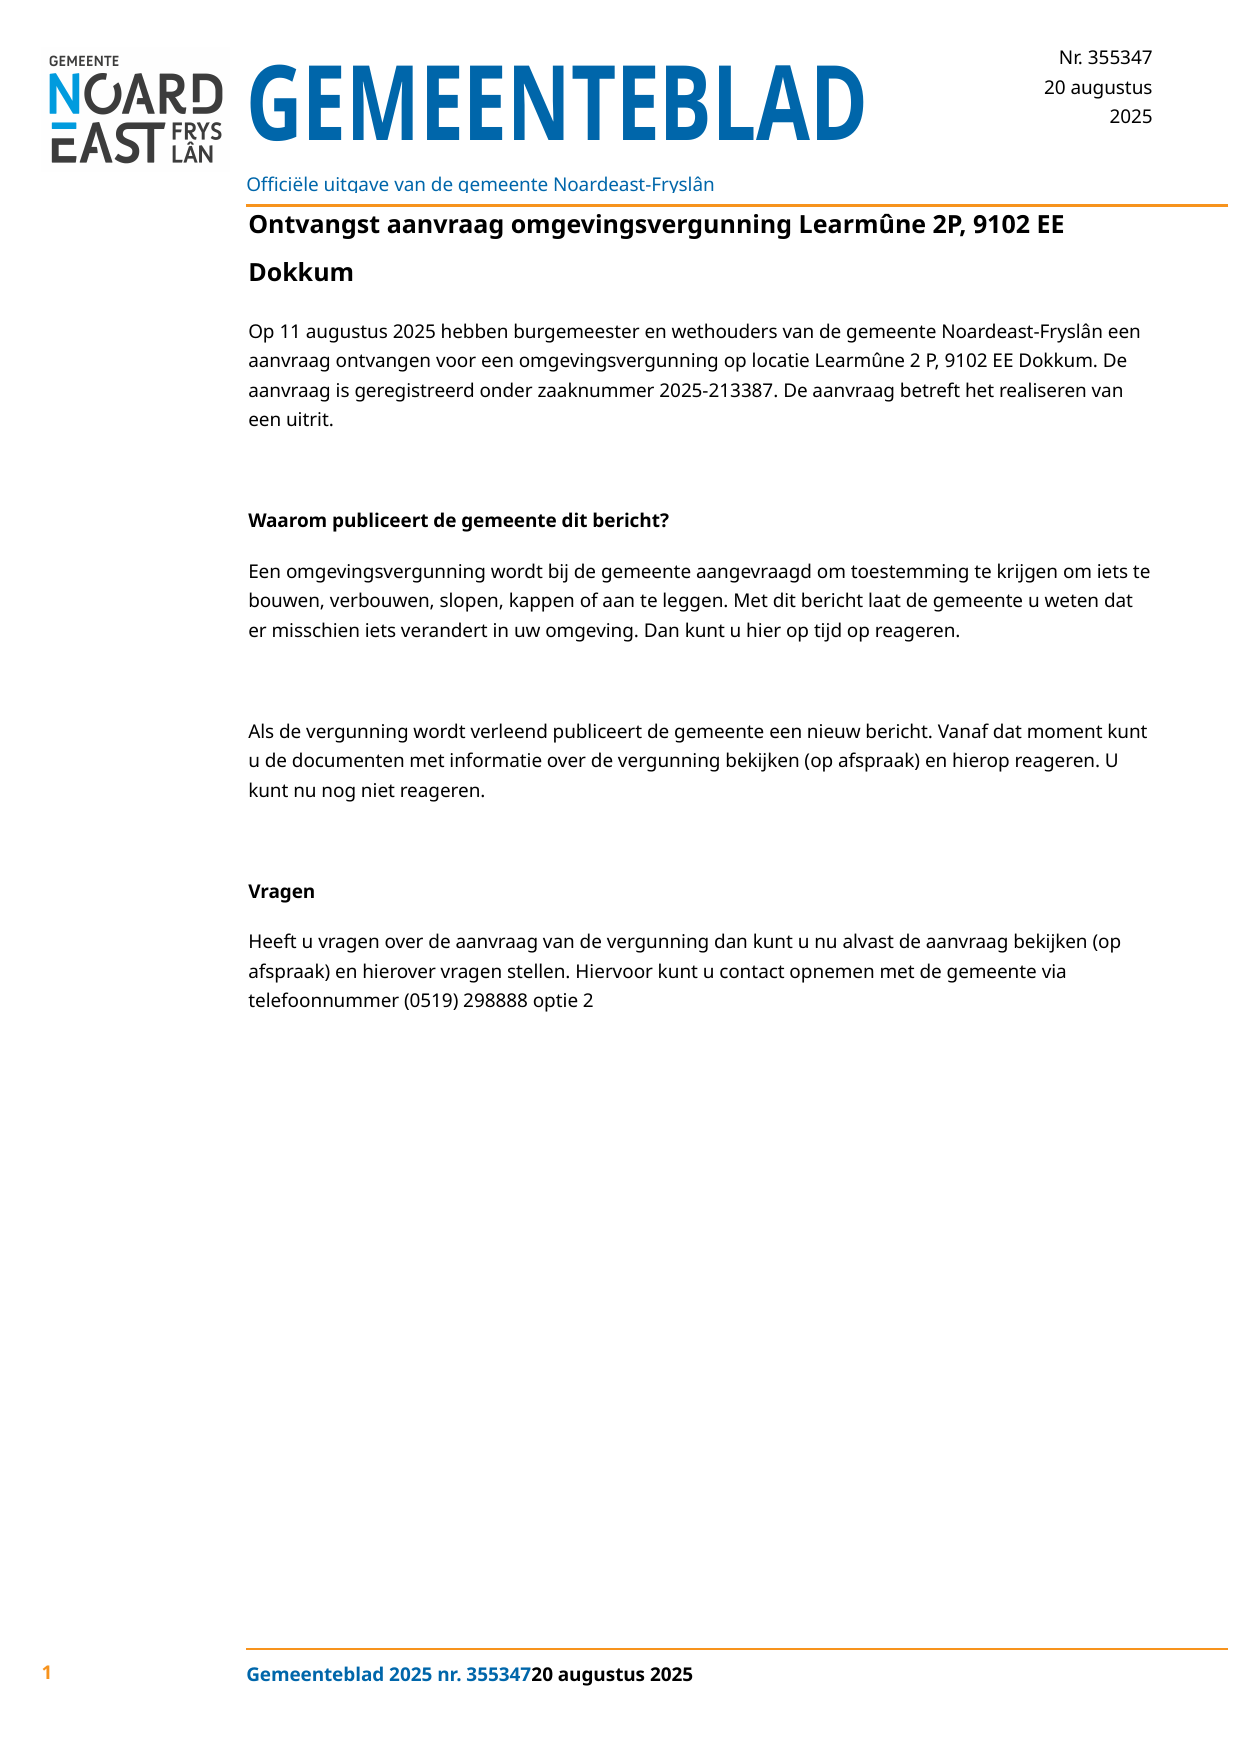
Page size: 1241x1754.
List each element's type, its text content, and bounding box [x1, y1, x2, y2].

text Heeft u vragen over de aanvraag van de vergunning dan kunt u nu alvast de aanvraag bekijken (op afspraak) en hierover vragen stellen. Hiervoor kunt u contact opnemen met de gemeente via telefoonnummer (0519) 298888 optie 2 [248, 928, 1152, 1013]
text Ontvangst aanvraag omgevingsvergunning Learmûne 2P, 9102 EE Dokkum [248, 207, 1152, 288]
text Waarom publiceert de gemeente dit bericht? [248, 507, 1152, 533]
text Een omgevingsvergunning wordt bij de gemeente aangevraagd om toestemming te krijgen om iets te bouwen, verbouwen, slopen, kappen of aan te leggen. Met dit bericht laat de gemeente u weten dat er misschien iets verandert in uw omgeving. Dan kunt u hier op tijd op reageren. [248, 558, 1152, 643]
picture [41, 47, 231, 172]
text Vragen [248, 878, 1152, 904]
text Als de vergunning wordt verleend publiceert de gemeente een nieuw bericht. Vanaf dat moment kunt u de documenten met informatie over de vergunning bekijken (op afspraak) en hierop reageren. U kunt nu nog niet reageren. [248, 718, 1152, 803]
text Op 11 augustus 2025 hebben burgemeester en wethouders van de gemeente Noardeast-Fryslân een aanvraag ontvangen voor een omgevingsvergunning op locatie Learmûne 2 P, 9102 EE Dokkum. De aanvraag is geregistreerd onder zaaknummer 2025-213387. De aanvraag betreft het realiseren van een uitrit. [248, 318, 1152, 432]
